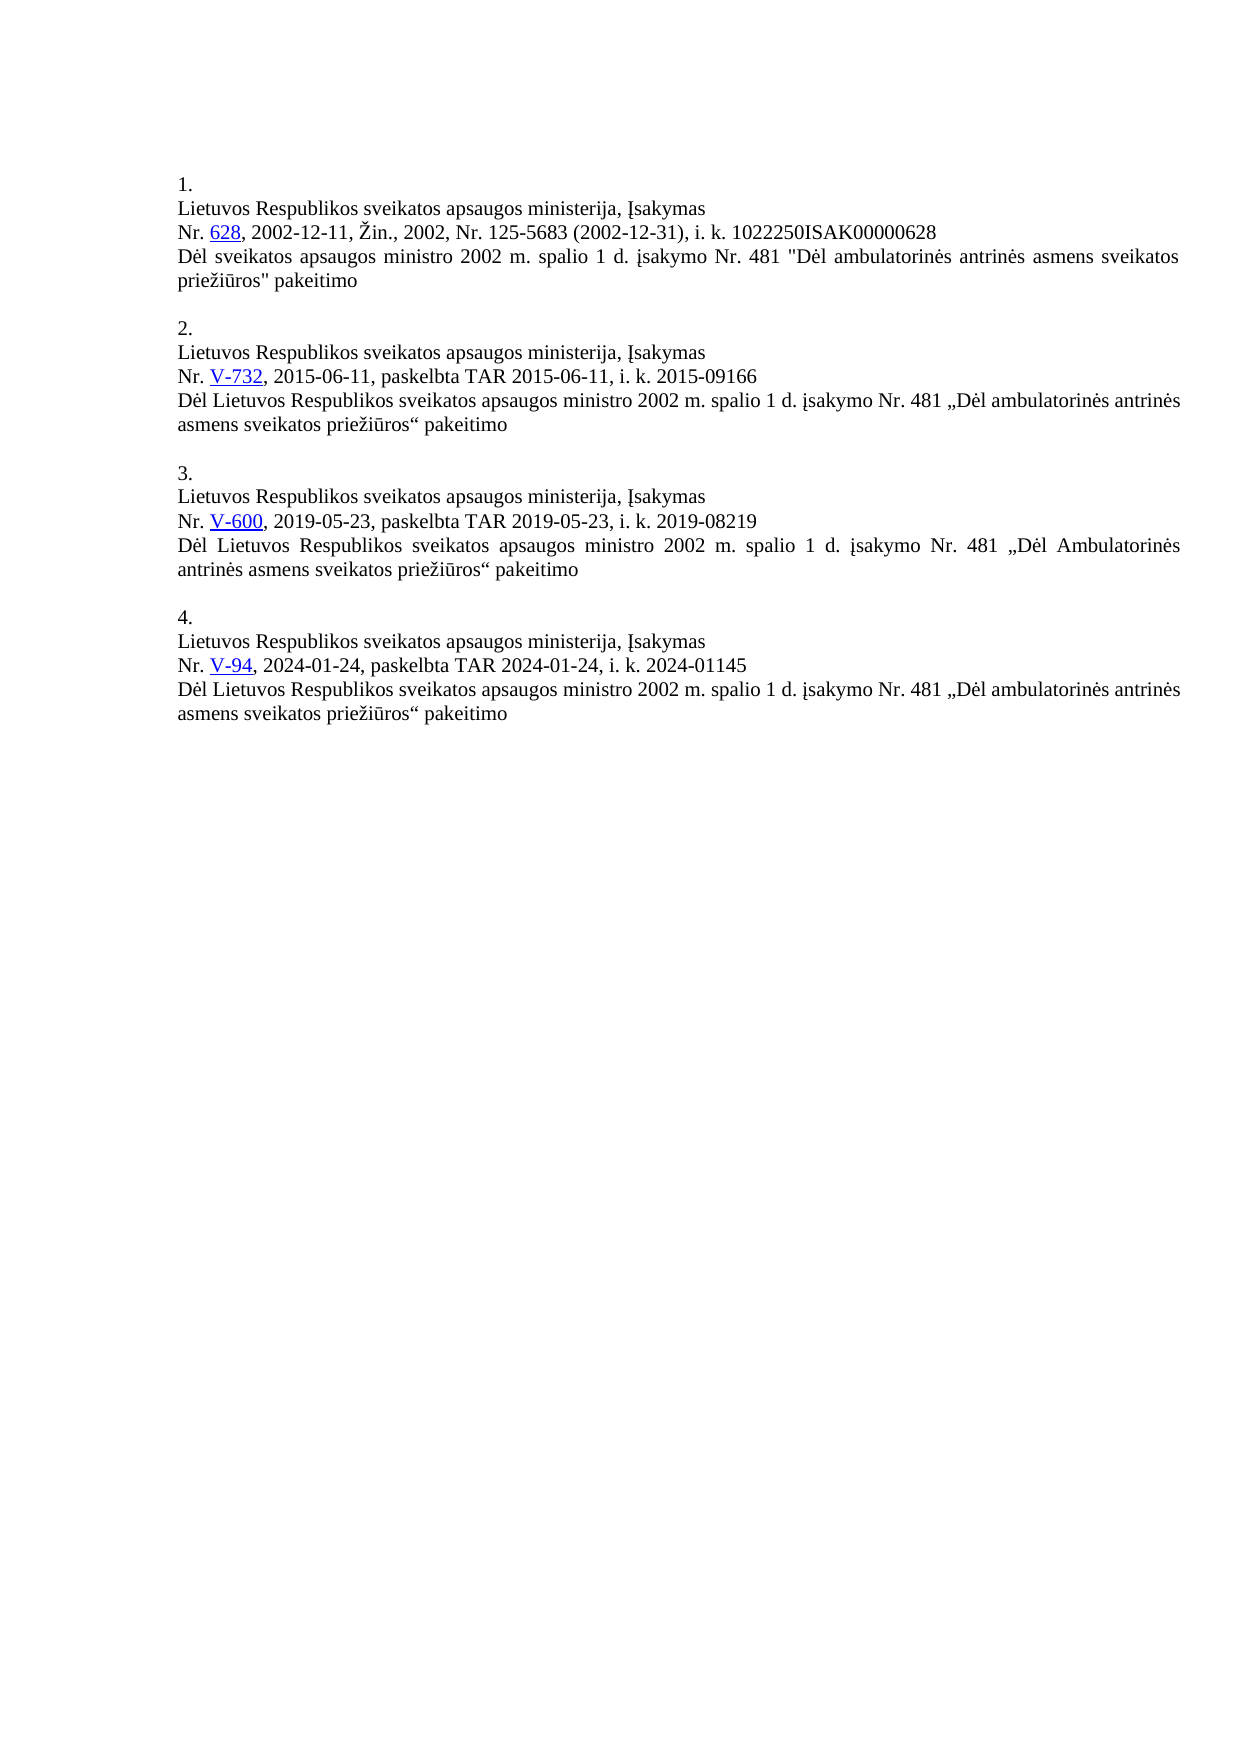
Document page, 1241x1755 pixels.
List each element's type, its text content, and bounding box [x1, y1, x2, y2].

text Nr. V-94, 2024-01-24, paskelbta TAR 2024-01-24, i. k. 2024-01145 [177, 653, 1181, 677]
text Lietuvos Respublikos sveikatos apsaugos ministerija, Įsakymas [177, 484, 1181, 508]
text Dėl Lietuvos Respublikos sveikatos apsaugos ministro 2002 m. spalio 1 d. įsakymo Nr. 481 „Dėl Ambulatorinės antrinės asmens sveikatos priežiūros“ pakeitimo [177, 533, 1181, 581]
text Dėl Lietuvos Respublikos sveikatos apsaugos ministro 2002 m. spalio 1 d. įsakymo Nr. 481 „Dėl ambulatorinės antrinės asmens sveikatos priežiūros“ pakeitimo [177, 388, 1181, 436]
text Lietuvos Respublikos sveikatos apsaugos ministerija, Įsakymas [177, 629, 1181, 653]
text 4. [177, 605, 1181, 629]
text Lietuvos Respublikos sveikatos apsaugos ministerija, Įsakymas [177, 340, 1181, 364]
text Nr. 628, 2002-12-11, Žin., 2002, Nr. 125-5683 (2002-12-31), i. k. 1022250ISAK00000628 [177, 220, 1181, 244]
text Nr. V-732, 2015-06-11, paskelbta TAR 2015-06-11, i. k. 2015-09166 [177, 364, 1181, 388]
text 3. [177, 460, 1181, 484]
text Nr. V-600, 2019-05-23, paskelbta TAR 2019-05-23, i. k. 2019-08219 [177, 508, 1181, 533]
text 2. [177, 316, 1181, 340]
text Dėl sveikatos apsaugos ministro 2002 m. spalio 1 d. įsakymo Nr. 481 "Dėl ambulatorinės antrinės asmens sveikatos priežiūros" pakeitimo [177, 244, 1181, 292]
text 1. [177, 172, 1181, 196]
text Lietuvos Respublikos sveikatos apsaugos ministerija, Įsakymas [177, 196, 1181, 220]
text Dėl Lietuvos Respublikos sveikatos apsaugos ministro 2002 m. spalio 1 d. įsakymo Nr. 481 „Dėl ambulatorinės antrinės asmens sveikatos priežiūros“ pakeitimo [177, 677, 1181, 725]
